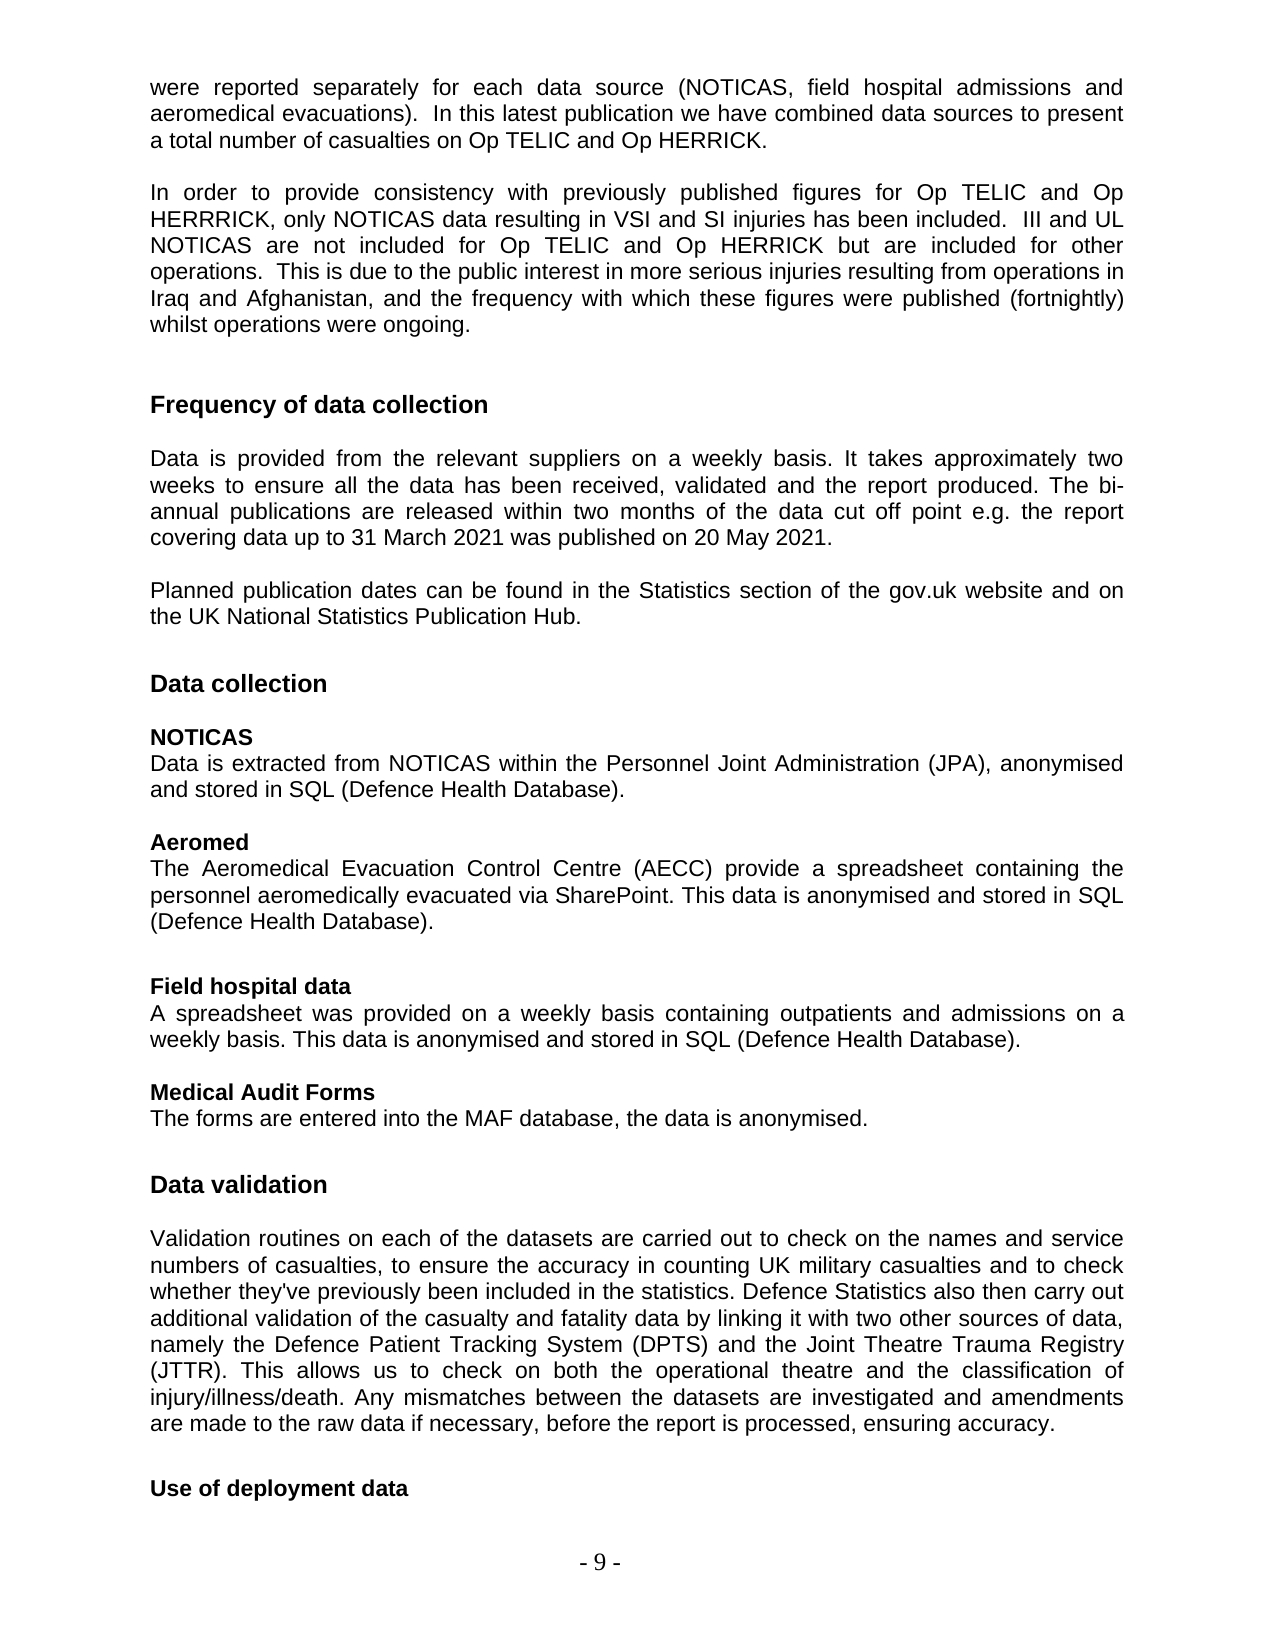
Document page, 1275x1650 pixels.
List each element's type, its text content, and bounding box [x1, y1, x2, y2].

text A spreadsheet was provided on a weekly basis containing outpatients and admissions on a weekly basis. This data is anonymised and stored in SQL (Defence Health Database). [150, 1000, 1125, 1052]
text Use of deployment data [150, 1475, 1125, 1501]
text Data is provided from the relevant suppliers on a weekly basis. It takes approximately two weeks to ensure all the data has been received, validated and the report produced. The bi-annual publications are released within two months of the data cut off point e.g. the report covering data up to 31 March 2021 was published on 20 May 2021. [150, 445, 1125, 551]
text Data is extracted from NOTICAS within the Personnel Joint Administration (JPA), anonymised and stored in SQL (Defence Health Database). [150, 750, 1125, 803]
text The forms are entered into the MAF database, the data is anonymised. [150, 1105, 1125, 1131]
text Data validation [150, 1170, 1125, 1199]
text In order to provide consistency with previously published figures for Op TELIC and Op HERRRICK, only NOTICAS data resulting in VSI and SI injuries has been included. III and UL NOTICAS are not included for Op TELIC and Op HERRICK but are included for other operations. This is due to the public interest in more serious injuries resulting from operations in Iraq and Afghanistan, and the frequency with which these figures were published (fortnightly) whilst operations were ongoing. [150, 179, 1125, 337]
text Validation routines on each of the datasets are carried out to check on the names and service numbers of casualties, to ensure the accuracy in counting UK military casualties and to check whether they've previously been included in the statistics. Defence Statistics also then carry out additional validation of the casualty and fatality data by linking it with two other sources of data, namely the Defence Patient Tracking System (DPTS) and the Joint Theatre Trauma Registry (JTTR). This allows us to check on both the operational theatre and the classification of injury/illness/death. Any mismatches between the datasets are investigated and amendments are made to the raw data if necessary, before the report is processed, ensuring accuracy. [150, 1225, 1125, 1436]
text were reported separately for each data source (NOTICAS, field hospital admissions and aeromedical evacuations). In this latest publication we have combined data sources to present a total number of casualties on Op TELIC and Op HERRICK. [150, 74, 1125, 153]
text Data collection [150, 668, 1125, 697]
text The Aeromedical Evacuation Control Centre (AECC) provide a spreadsheet containing the personnel aeromedically evacuated via SharePoint. This data is anonymised and stored in SQL (Defence Health Database). [150, 855, 1125, 934]
text Planned publication dates can be found in the Statistics section of the gov.uk website and on the UK National Statistics Publication Hub. [150, 577, 1125, 630]
text Frequency of data collection [150, 390, 1125, 419]
text Field hospital data [150, 973, 1125, 1000]
text Medical Audit Forms [150, 1079, 1125, 1105]
text Aeromed [150, 829, 1125, 855]
text NOTICAS [150, 724, 1125, 750]
